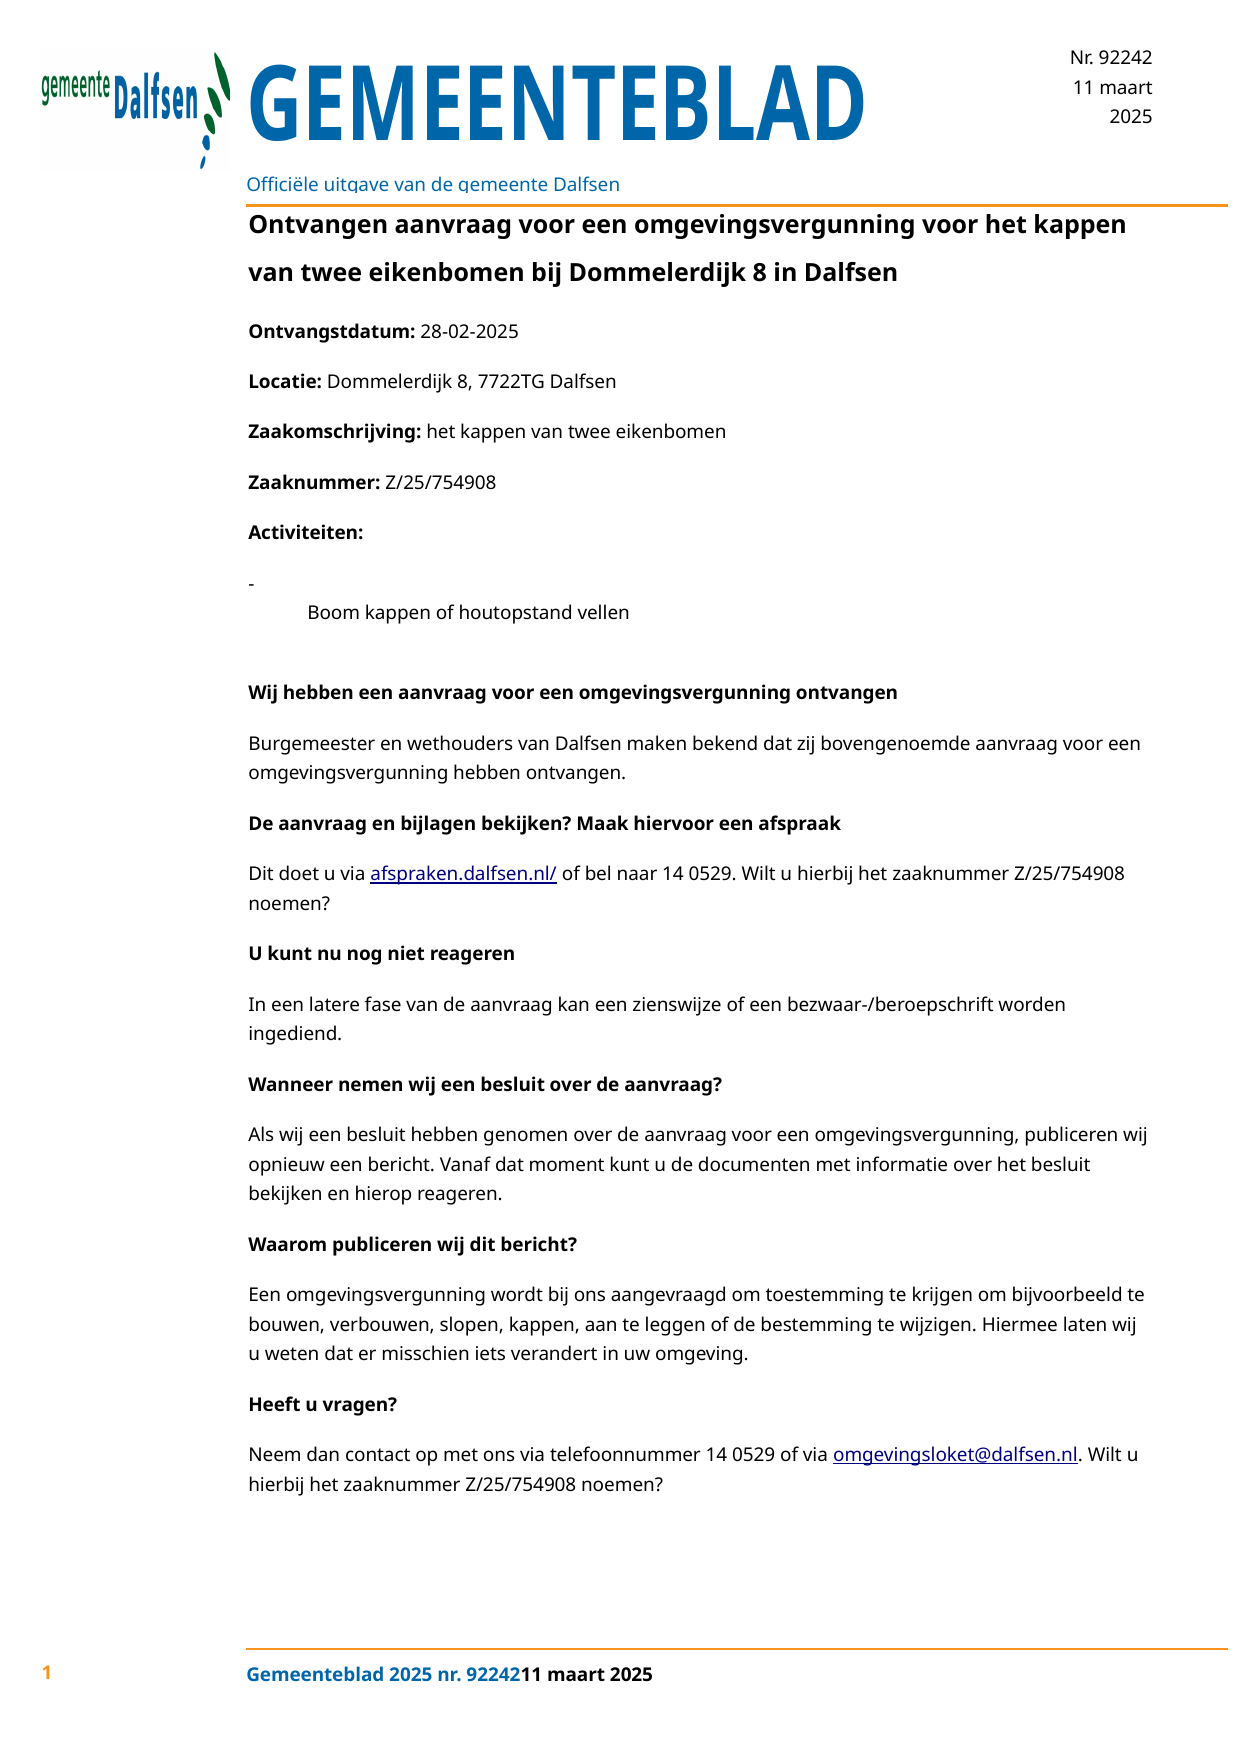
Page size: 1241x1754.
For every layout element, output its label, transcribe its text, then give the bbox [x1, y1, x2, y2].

text Ontvangen aanvraag voor een omgevingsvergunning voor het kappen van twee eikenbomen bij Dommelerdijk 8 in Dalfsen [248, 207, 1152, 288]
text Als wij een besluit hebben genomen over de aanvraag voor een omgevingsvergunning, publiceren wij opnieuw een bericht. Vanaf dat moment kunt u de documenten met informatie over het besluit bekijken en hierop reageren. [248, 1121, 1152, 1206]
text Een omgevingsvergunning wordt bij ons aangevraagd om toestemming te krijgen om bijvoorbeeld te bouwen, verbouwen, slopen, kappen, aan te leggen of de bestemming te wijzigen. Hiermee laten wij u weten dat er misschien iets verandert in uw omgeving. [248, 1281, 1152, 1366]
text Wanneer nemen wij een besluit over de aanvraag? [248, 1071, 1152, 1097]
text Zaakomschrijving: het kappen van twee eikenbomen [248, 419, 1152, 444]
text Waarom publiceren wij dit bericht? [248, 1231, 1152, 1257]
text In een latere fase van de aanvraag kan een zienswijze of een bezwaar-/beroepschrift worden ingediend. [248, 991, 1152, 1046]
picture [41, 47, 231, 172]
text Burgemeester en wethouders van Dalfsen maken bekend dat zij bovengenoemde aanvraag voor een omgevingsvergunning hebben ontvangen. [248, 730, 1152, 785]
text Locatie: Dommelerdijk 8, 7722TG Dalfsen [248, 368, 1152, 394]
text Activiteiten: [248, 519, 1152, 545]
text De aanvraag en bijlagen bekijken? Maak hiervoor een afspraak [248, 810, 1152, 836]
text Ontvangstdatum: 28-02-2025 [248, 318, 1152, 344]
text Wij hebben een aanvraag voor een omgevingsvergunning ontvangen [248, 679, 1152, 705]
text Zaaknummer: Z/25/754908 [248, 469, 1152, 495]
text Dit doet u via afspraken.dalfsen.nl/ of bel naar 14 0529. Wilt u hierbij het zaaknummer Z/25/754908 noemen? [248, 860, 1152, 916]
text Heeft u vragen? [248, 1391, 1152, 1417]
text Neem dan contact op met ons via telefoonnummer 14 0529 of via omgevingsloket@dalfsen.nl. Wilt u hierbij het zaaknummer Z/25/754908 noemen? [248, 1441, 1152, 1497]
text U kunt nu nog niet reageren [248, 940, 1152, 966]
list Boom kappen of houtopstand vellen [248, 599, 1152, 625]
